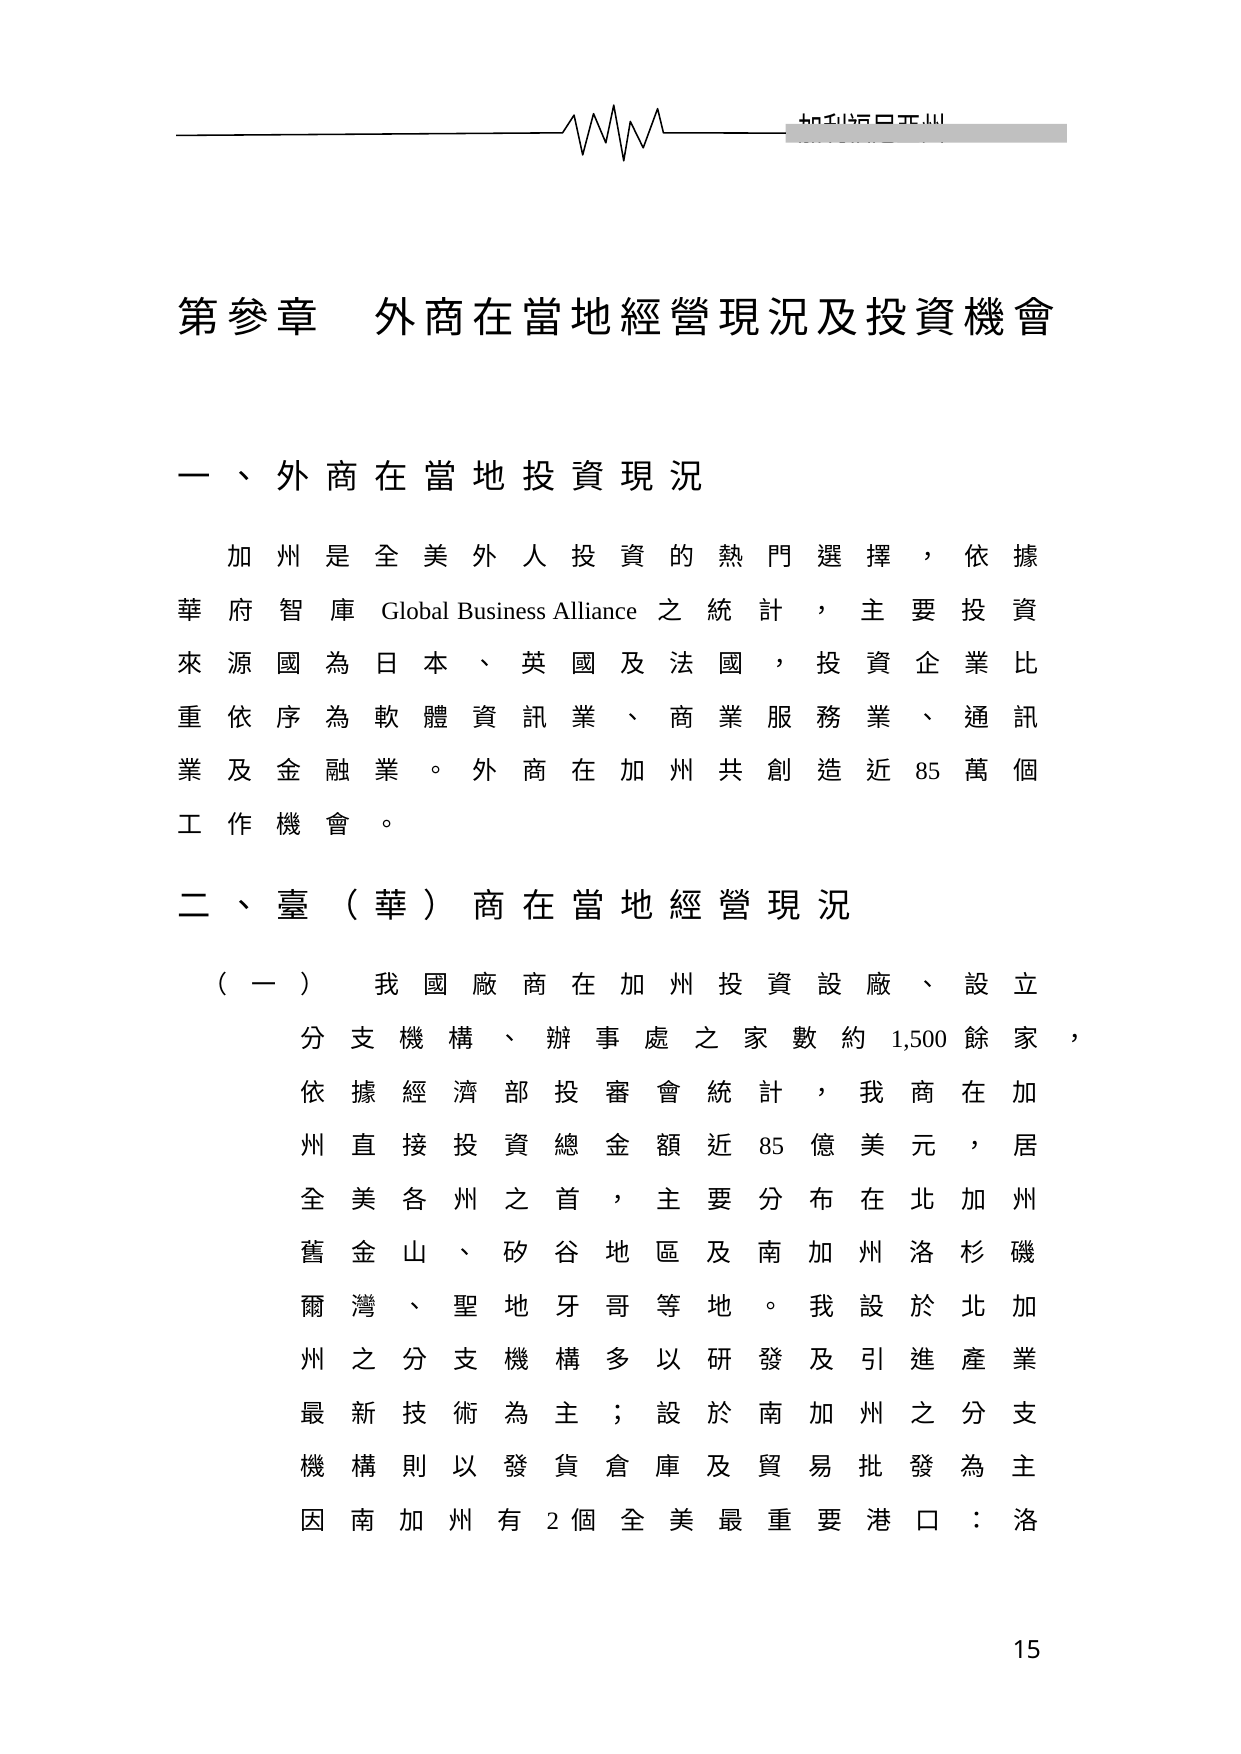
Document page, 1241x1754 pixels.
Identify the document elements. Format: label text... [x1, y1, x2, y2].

text 二、臺（華）商在當地經營現況 [178, 876, 1063, 929]
text （一） 我國廠商在加州投資設廠、設立分支機構、辦事處之家數約1,500餘家，依據經濟部投審會統計，我商在加州直接投資總金額近85億美元，居全美各州之首，主要分布在北加州舊金山、矽谷地區及南加州洛杉磯、爾灣、聖地牙哥等地。我設於北加州之分支機構多以研發及引進產業最新技術為主；設於南加州之分支機構則以發貨倉庫及貿易批發為主，因南加州有2個全美最重要港口：洛杉磯港及長堤港，以及完善的高速公路系統。若以投資行業分析，以電腦及電子相關產業最多，其他行業包括貿易業、旅遊業及金融業等。 [202, 956, 1063, 1545]
text 第參章 外商在當地經營現況及投資機會 [178, 260, 1063, 367]
text 一、外商在當地投資現況 [178, 448, 1063, 501]
text 加州是全美外人投資的熱門選擇，依據華府智庫Global Business Alliance之統計，主要投資來源國為日本、英國及法國，投資企業比重依序為軟體資訊業、商業服務業、通訊業及金融業。外商在加州共創造近85萬個工作機會。 [178, 528, 1063, 849]
